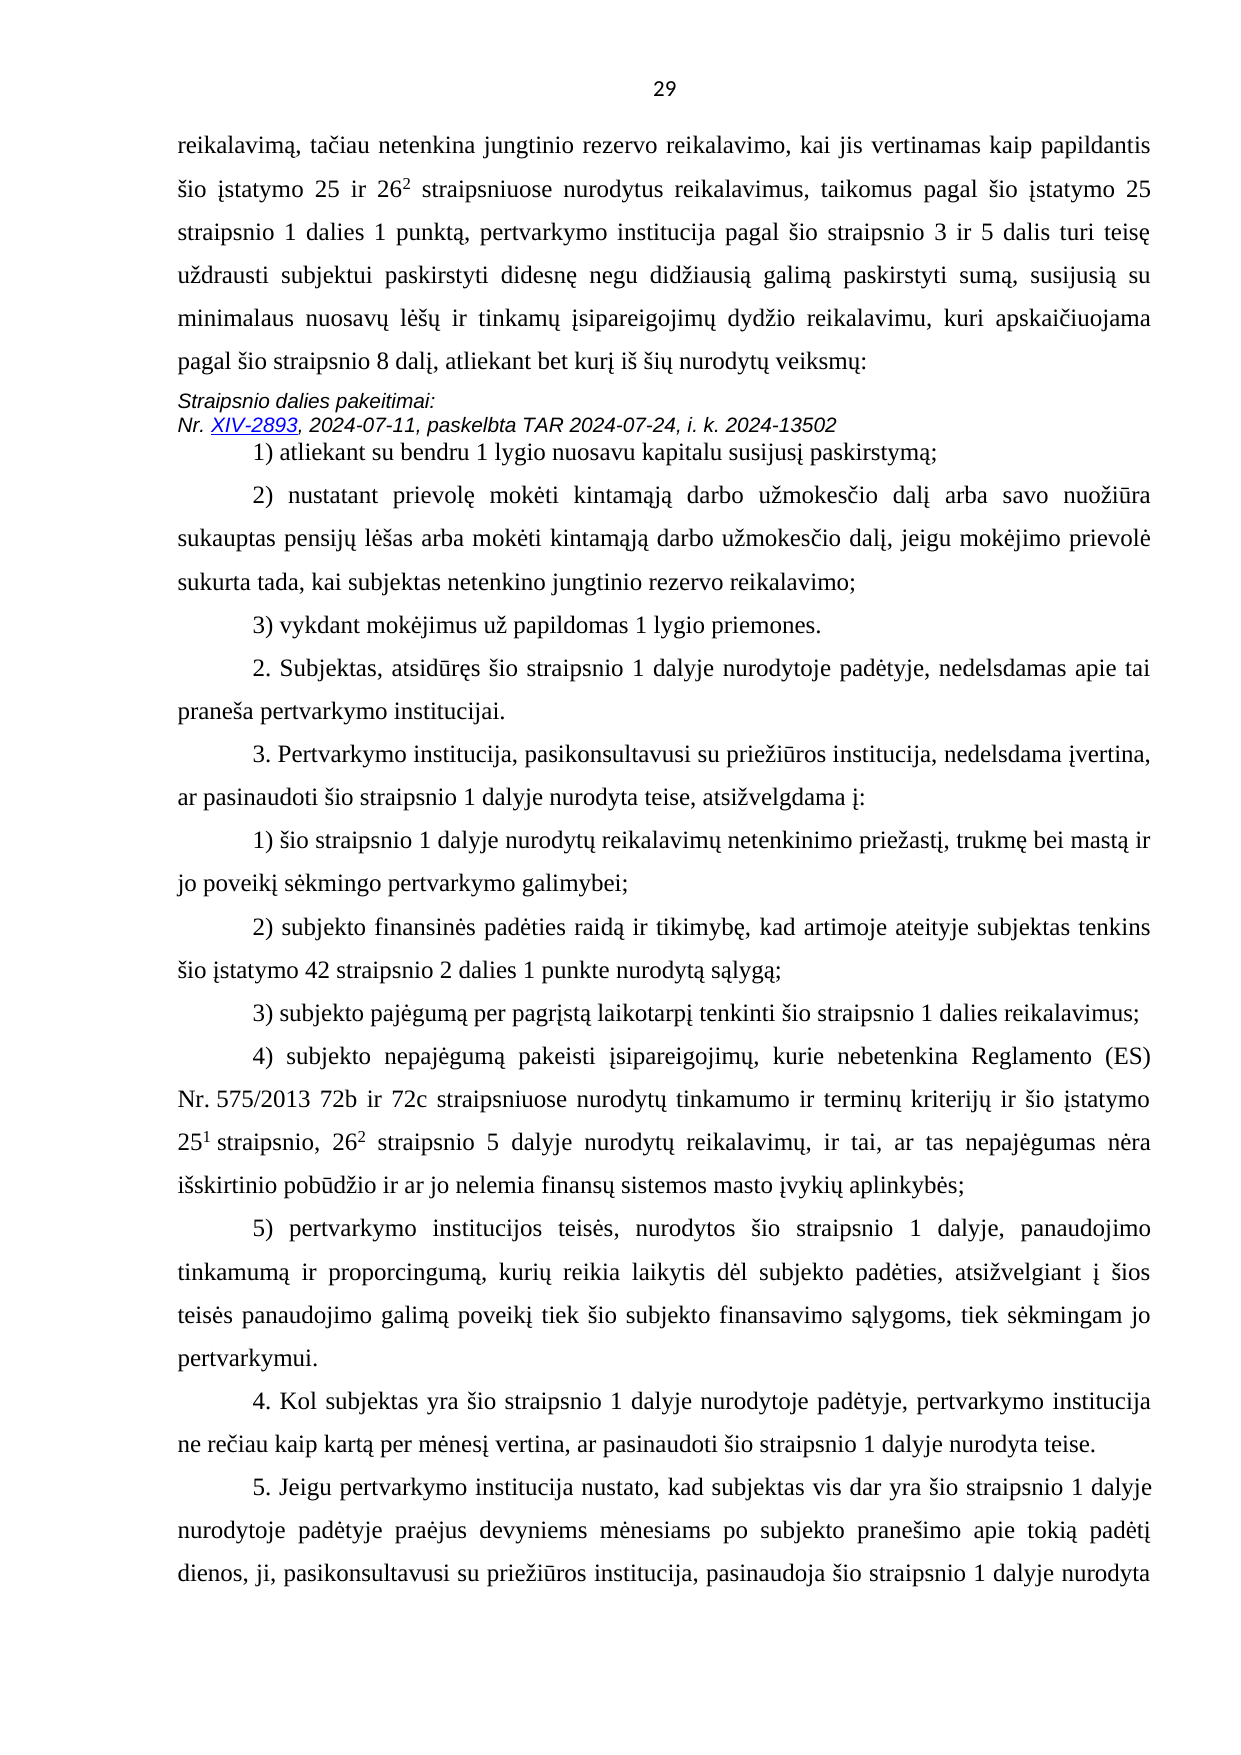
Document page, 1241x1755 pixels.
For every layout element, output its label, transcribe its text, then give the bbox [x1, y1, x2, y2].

text Straipsnio dalies pakeitimai: [177, 389, 1152, 413]
text 4) subjekto nepajėgumą pakeisti įsipareigojimų, kurie nebetenkina Reglamento (ES) Nr. 575/2013 72b ir 72c straipsniuose nurodytų tinkamumo ir terminų kriterijų ir šio įstatymo 251 straipsnio, 262 straipsnio 5 dalyje nurodytų reikalavimų, ir tai, ar tas nepajėgumas nėra išskirtinio pobūdžio ir ar jo nelemia finansų sistemos masto įvykių aplinkybės; [177, 1041, 1152, 1199]
text 3) vykdant mokėjimus už papildomas 1 lygio priemones. [177, 610, 1152, 638]
text 3) subjekto pajėgumą per pagrįstą laikotarpį tenkinti šio straipsnio 1 dalies reikalavimus; [177, 998, 1152, 1027]
text Nr. XIV-2893, 2024-07-11, paskelbta TAR 2024-07-24, i. k. 2024-13502 [177, 413, 1152, 437]
text 5. Jeigu pertvarkymo institucija nustato, kad subjektas vis dar yra šio straipsnio 1 dalyje nurodytoje padėtyje praėjus devyniems mėnesiams po subjekto pranešimo apie tokią padėtį dienos, ji, pasikonsultavusi su priežiūros institucija, pasinaudoja šio straipsnio 1 dalyje nurodyta [177, 1472, 1152, 1587]
text 4. Kol subjektas yra šio straipsnio 1 dalyje nurodytoje padėtyje, pertvarkymo institucija ne rečiau kaip kartą per mėnesį vertina, ar pasinaudoti šio straipsnio 1 dalyje nurodyta teise. [177, 1386, 1152, 1458]
text reikalavimą, tačiau netenkina jungtinio rezervo reikalavimo, kai jis vertinamas kaip papildantis šio įstatymo 25 ir 262 straipsniuose nurodytus reikalavimus, taikomus pagal šio įstatymo 25 straipsnio 1 dalies 1 punktą, pertvarkymo institucija pagal šio straipsnio 3 ir 5 dalis turi teisę uždrausti subjektui paskirstyti didesnę negu didžiausią galimą paskirstyti sumą, susijusią su minimalaus nuosavų lėšų ir tinkamų įsipareigojimų dydžio reikalavimu, kuri apskaičiuojama pagal šio straipsnio 8 dalį, atliekant bet kurį iš šių nurodytų veiksmų: [177, 131, 1152, 375]
text 2) nustatant prievolę mokėti kintamąją darbo užmokesčio dalį arba savo nuožiūra sukauptas pensijų lėšas arba mokėti kintamąją darbo užmokesčio dalį, jeigu mokėjimo prievolė sukurta tada, kai subjektas netenkino jungtinio rezervo reikalavimo; [177, 480, 1152, 595]
text 2. Subjektas, atsidūręs šio straipsnio 1 dalyje nurodytoje padėtyje, nedelsdamas apie tai praneša pertvarkymo institucijai. [177, 653, 1152, 725]
text 5) pertvarkymo institucijos teisės, nurodytos šio straipsnio 1 dalyje, panaudojimo tinkamumą ir proporcingumą, kurių reikia laikytis dėl subjekto padėties, atsižvelgiant į šios teisės panaudojimo galimą poveikį tiek šio subjekto finansavimo sąlygoms, tiek sėkmingam jo pertvarkymui. [177, 1213, 1152, 1372]
text 1) šio straipsnio 1 dalyje nurodytų reikalavimų netenkinimo priežastį, trukmę bei mastą ir jo poveikį sėkmingo pertvarkymo galimybei; [177, 825, 1152, 897]
text 2) subjekto finansinės padėties raidą ir tikimybę, kad artimoje ateityje subjektas tenkins šio įstatymo 42 straipsnio 2 dalies 1 punkte nurodytą sąlygą; [177, 912, 1152, 983]
text 3. Pertvarkymo institucija, pasikonsultavusi su priežiūros institucija, nedelsdama įvertina, ar pasinaudoti šio straipsnio 1 dalyje nurodyta teise, atsižvelgdama į: [177, 739, 1152, 811]
text 1) atliekant su bendru 1 lygio nuosavu kapitalu susijusį paskirstymą; [177, 437, 1152, 466]
